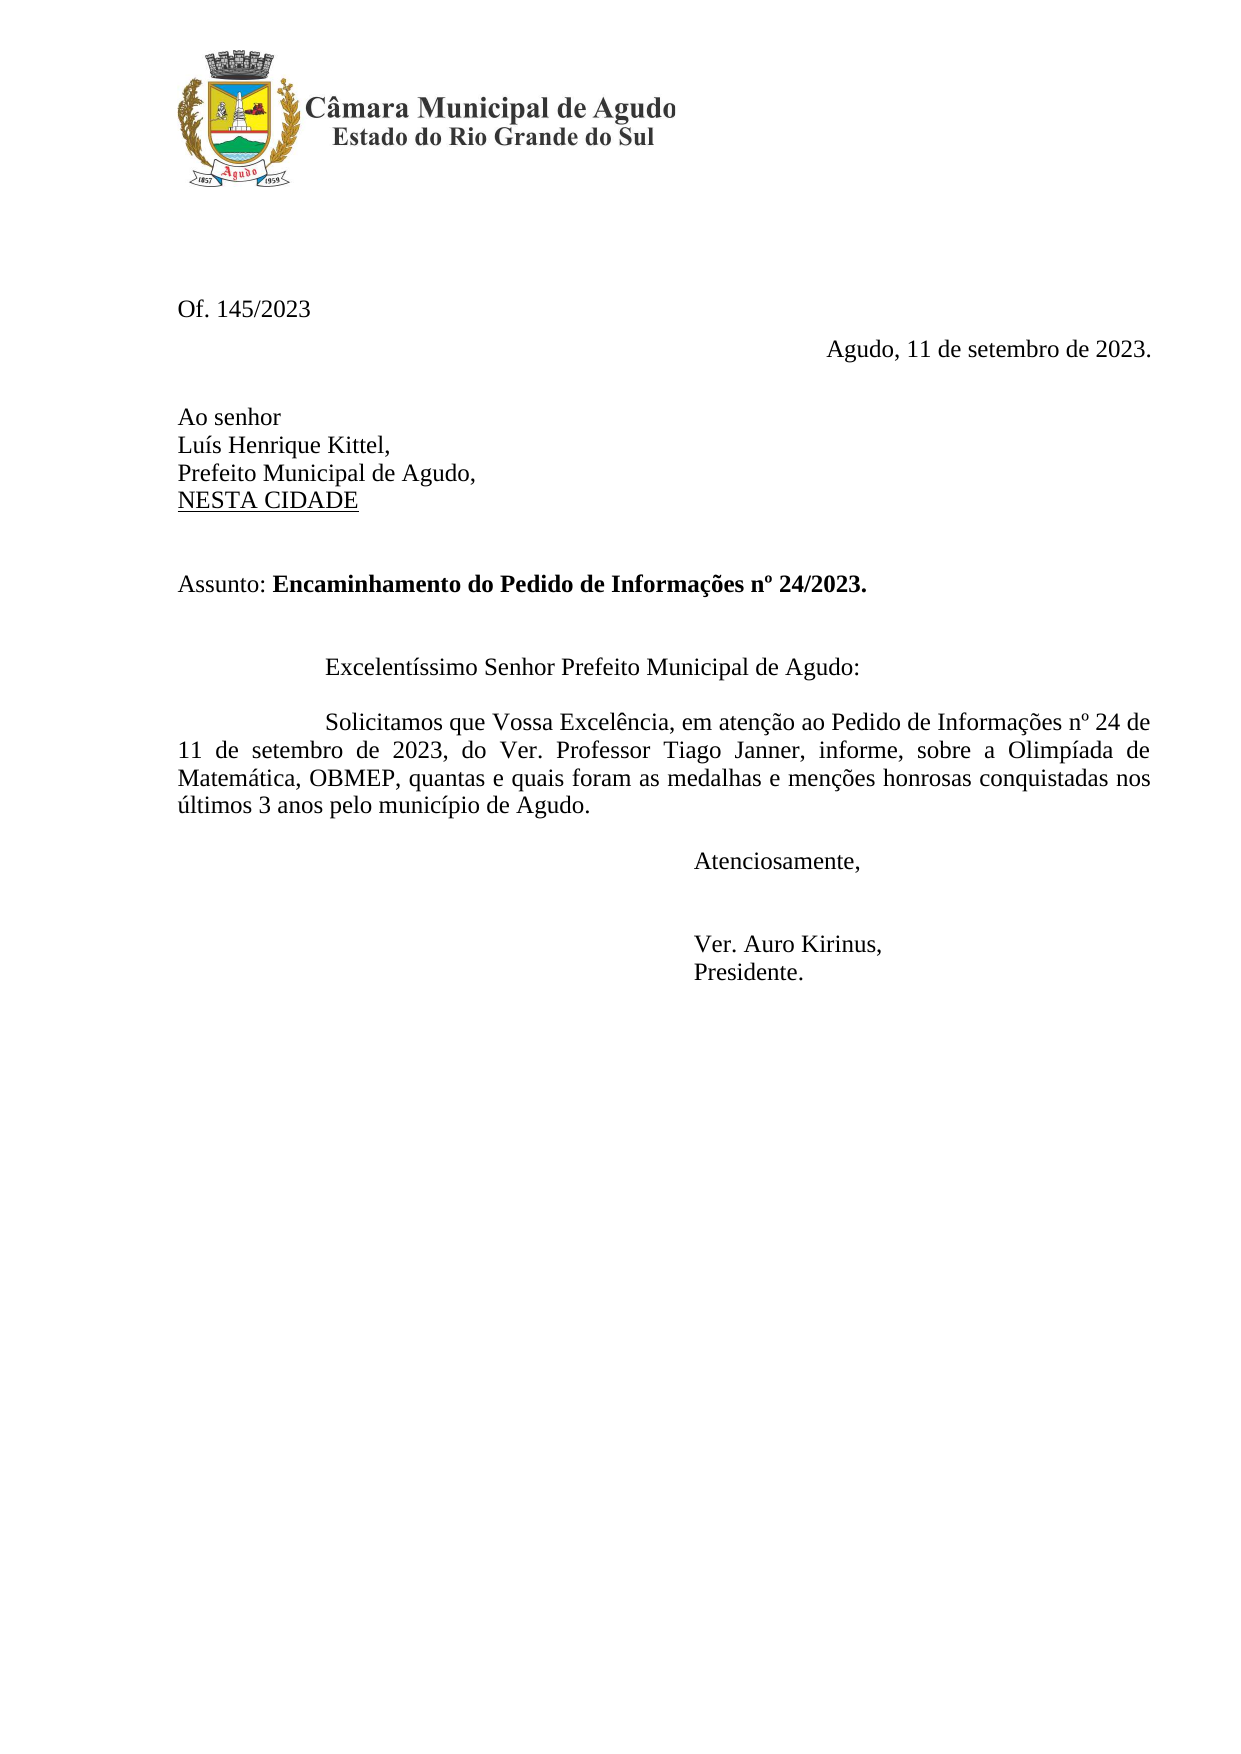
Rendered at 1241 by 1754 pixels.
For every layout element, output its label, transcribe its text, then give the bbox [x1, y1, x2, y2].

text Presidente. [546, 958, 1152, 985]
text Ao senhor [177, 403, 1152, 431]
text Prefeito Municipal de Agudo, [177, 459, 1152, 487]
text Solicitamos que Vossa Excelência, em atenção ao Pedido de Informações nº 24 de 11 de setembro de 2023, do Ver. Professor Tiago Janner, informe, sobre a Olimpíada de Matemática, OBMEP, quantas e quais foram as medalhas e menções honrosas conquistadas nos últimos 3 anos pelo município de Agudo. [177, 708, 1152, 819]
picture [177, 50, 676, 187]
text Atenciosamente, [546, 847, 1152, 874]
text Luís Henrique Kittel, [177, 431, 1152, 459]
text Excelentíssimo Senhor Prefeito Municipal de Agudo: [177, 653, 1152, 681]
text Of. 145/2023 [177, 295, 1152, 323]
text Agudo, 11 de setembro de 2023. [177, 336, 1152, 363]
text NESTA CIDADE [177, 487, 1152, 514]
text Ver. Auro Kirinus, [546, 930, 1152, 958]
text Assunto: Encaminhamento do Pedido de Informações nº 24/2023. [177, 570, 1152, 597]
